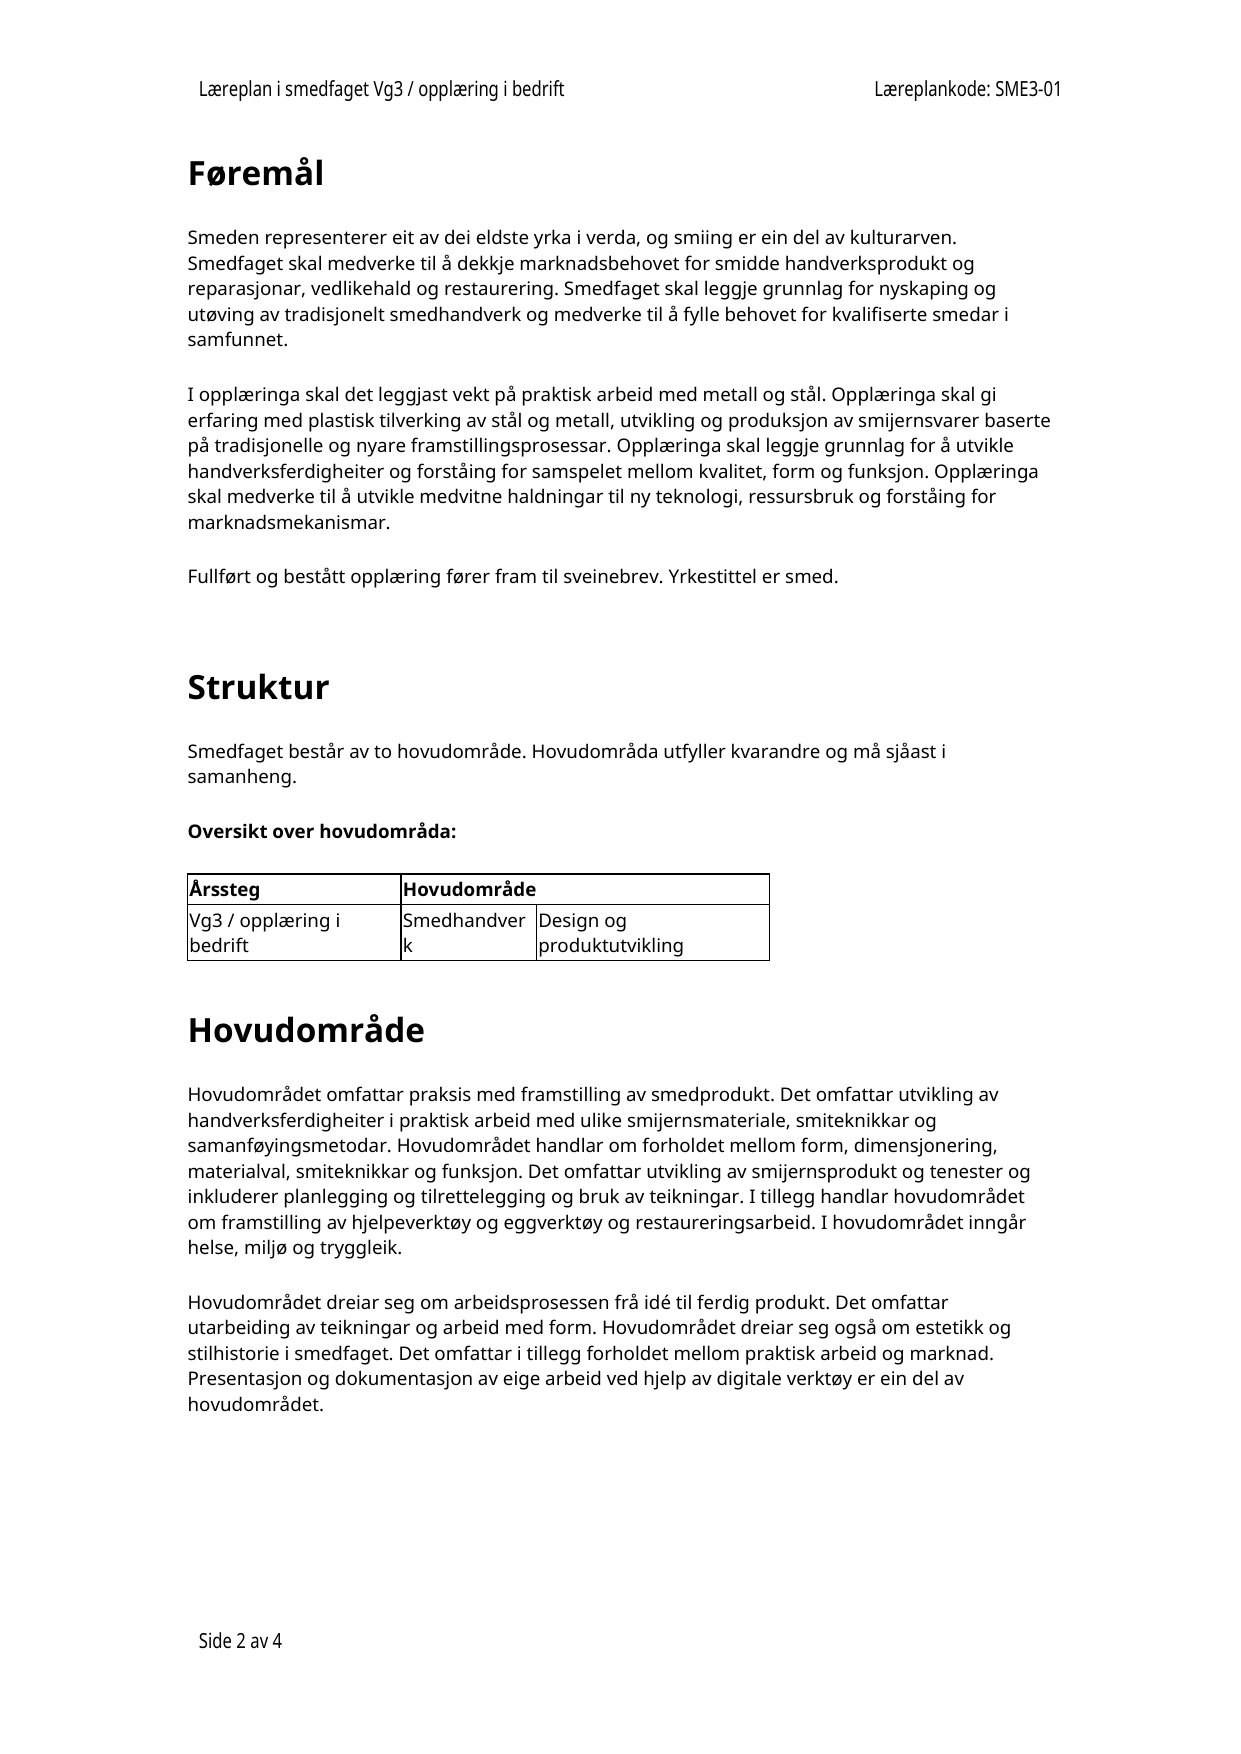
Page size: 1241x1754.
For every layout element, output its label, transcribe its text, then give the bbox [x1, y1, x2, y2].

subtitle Hovudområde [434, 961, 1053, 1052]
text Smedfaget består av to hovudområde. Hovudområda utfyller kvarandre og må sjåast i samanheng. [302, 738, 1053, 789]
subtitle Føremål [333, 150, 1053, 195]
subtitle Struktur [338, 618, 1053, 709]
text I opplæringa skal det leggjast vekt på praktisk arbeid med metall og stål. Opplæringa skal gi erfaring med plastisk tilverking av stål og metall, utvikling og produksjon av smijernsvarer baserte på tradisjonelle og nyare framstillingsprosessar. Opplæringa skal leggje grunnlag for å utvikle handverksferdigheiter og forståing for samspelet mellom kvalitet, form og funksjon. Opplæringa skal medverke til å utvikle medvitne haldningar til ny teknologi, ressursbruk og forståing for marknadsmekanismar. [187, 381, 1053, 534]
text Smeden representerer eit av dei eldste yrka i verda, og smiing er ein del av kulturarven. Smedfaget skal medverke til å dekkje marknadsbehovet for smidde handverksprodukt og reparasjonar, vedlikehald og restaurering. Smedfaget skal leggje grunnlag for nyskaping og utøving av tradisjonelt smedhandverk og medverke til å fylle behovet for kvalifiserte smedar i samfunnet. [187, 224, 1053, 352]
text Hovudområdet dreiar seg om arbeidsprosessen frå idé til ferdig produkt. Det omfattar utarbeiding av teikningar og arbeid med form. Hovudområdet dreiar seg også om estetikk og stilhistorie i smedfaget. Det omfattar i tillegg forholdet mellom praktisk arbeid og marknad. Presentasjon og dokumentasjon av eige arbeid ved hjelp av digitale verktøy er ein del av hovudområdet. [324, 1289, 1053, 1417]
text Oversikt over hovudområda: [187, 818, 1053, 844]
text Fullført og bestått opplæring fører fram til sveinebrev. Yrkestittel er smed. [839, 564, 1053, 589]
text Hovudområdet omfattar praksis med framstilling av smedprodukt. Det omfattar utvikling av handverksferdigheiter i praktisk arbeid med ulike smijernsmateriale, smiteknikkar og samanføyingsmetodar. Hovudområdet handlar om forholdet mellom form, dimensjonering, materialval, smiteknikkar og funksjon. Det omfattar utvikling av smijernsprodukt og tenester og inkluderer planlegging og tilrettelegging og bruk av teikningar. I tillegg handlar hovudområdet om framstilling av hjelpeverktøy og eggverktøy og restaureringsarbeid. I hovudområdet inngår helse, miljø og tryggleik. [187, 1081, 1053, 1260]
